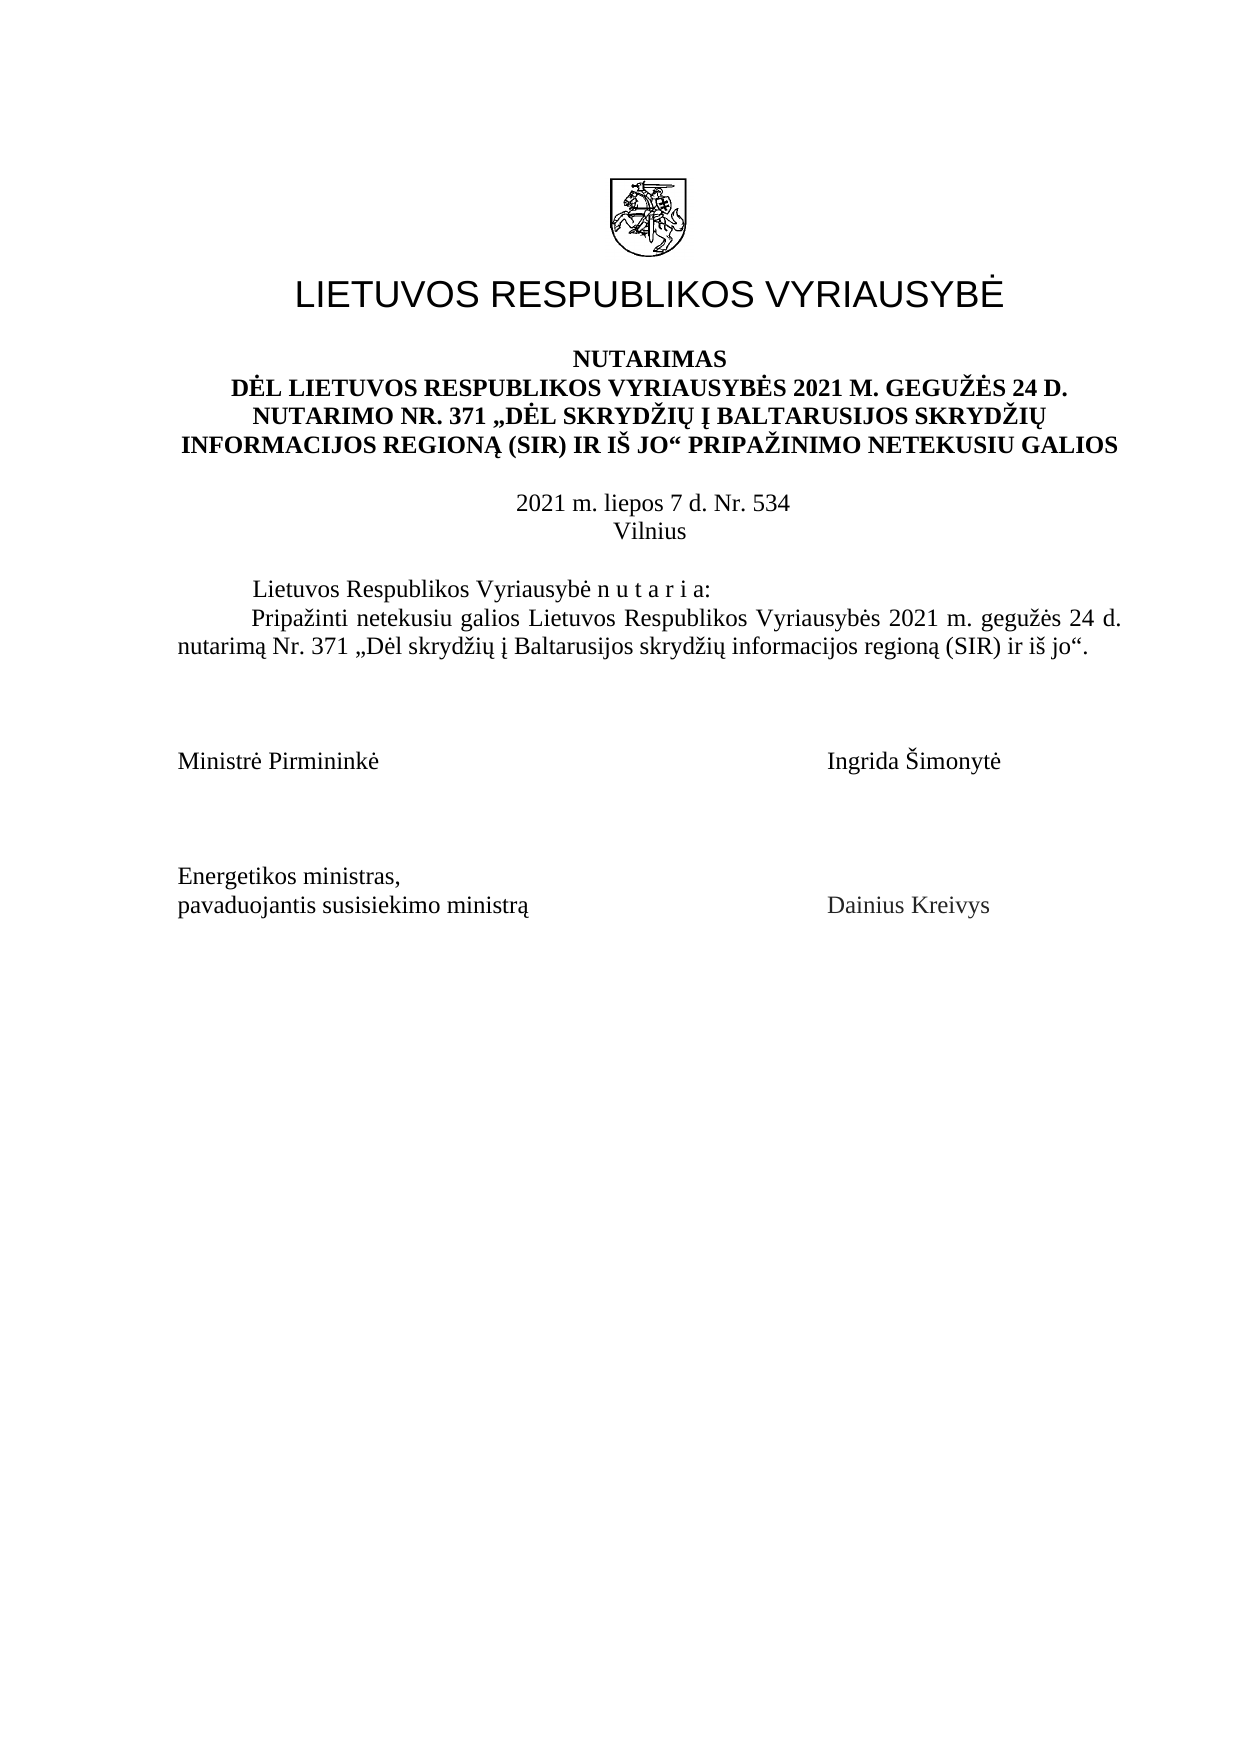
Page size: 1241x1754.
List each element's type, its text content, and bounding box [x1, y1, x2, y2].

text pavaduojantis susisiekimo ministrą Dainius Kreivys [177, 890, 1122, 919]
text nutarimas [177, 344, 1122, 373]
text 2021 m. liepos 7 d. Nr. 534 [177, 488, 1122, 516]
text Pripažinti netekusiu galios Lietuvos Respublikos Vyriausybės 2021 m. gegužės 24 d. nutarimą Nr. 371 „Dėl skrydžių į Baltarusijos skrydžių informacijos regioną (SIR) ir iš jo“. [177, 603, 1122, 660]
text Lietuvos Respublikos Vyriausybė [177, 272, 1122, 315]
text DĖL LIETUVOS RESPUBLIKOS VYRIAUSYBĖS 2021 M. GEGUŽĖS 24 D. NUTARIMO NR. 371 „DĖL SKRYDŽIŲ Į BALTARUSIJOS SKRYDŽIŲ INFORMACIJOS REGIONĄ (SIR) IR IŠ JO“ PRIPAŽINIMO NETEKUSIU GALIOS [177, 373, 1122, 459]
text Energetikos ministras, [166, 861, 1122, 890]
text Lietuvos Respublikos Vyriausybė n u t a r i a: [177, 574, 1122, 603]
text Ministrė Pirmininkė Ingrida Šimonytė [177, 746, 1122, 775]
text Vilnius [177, 516, 1122, 545]
